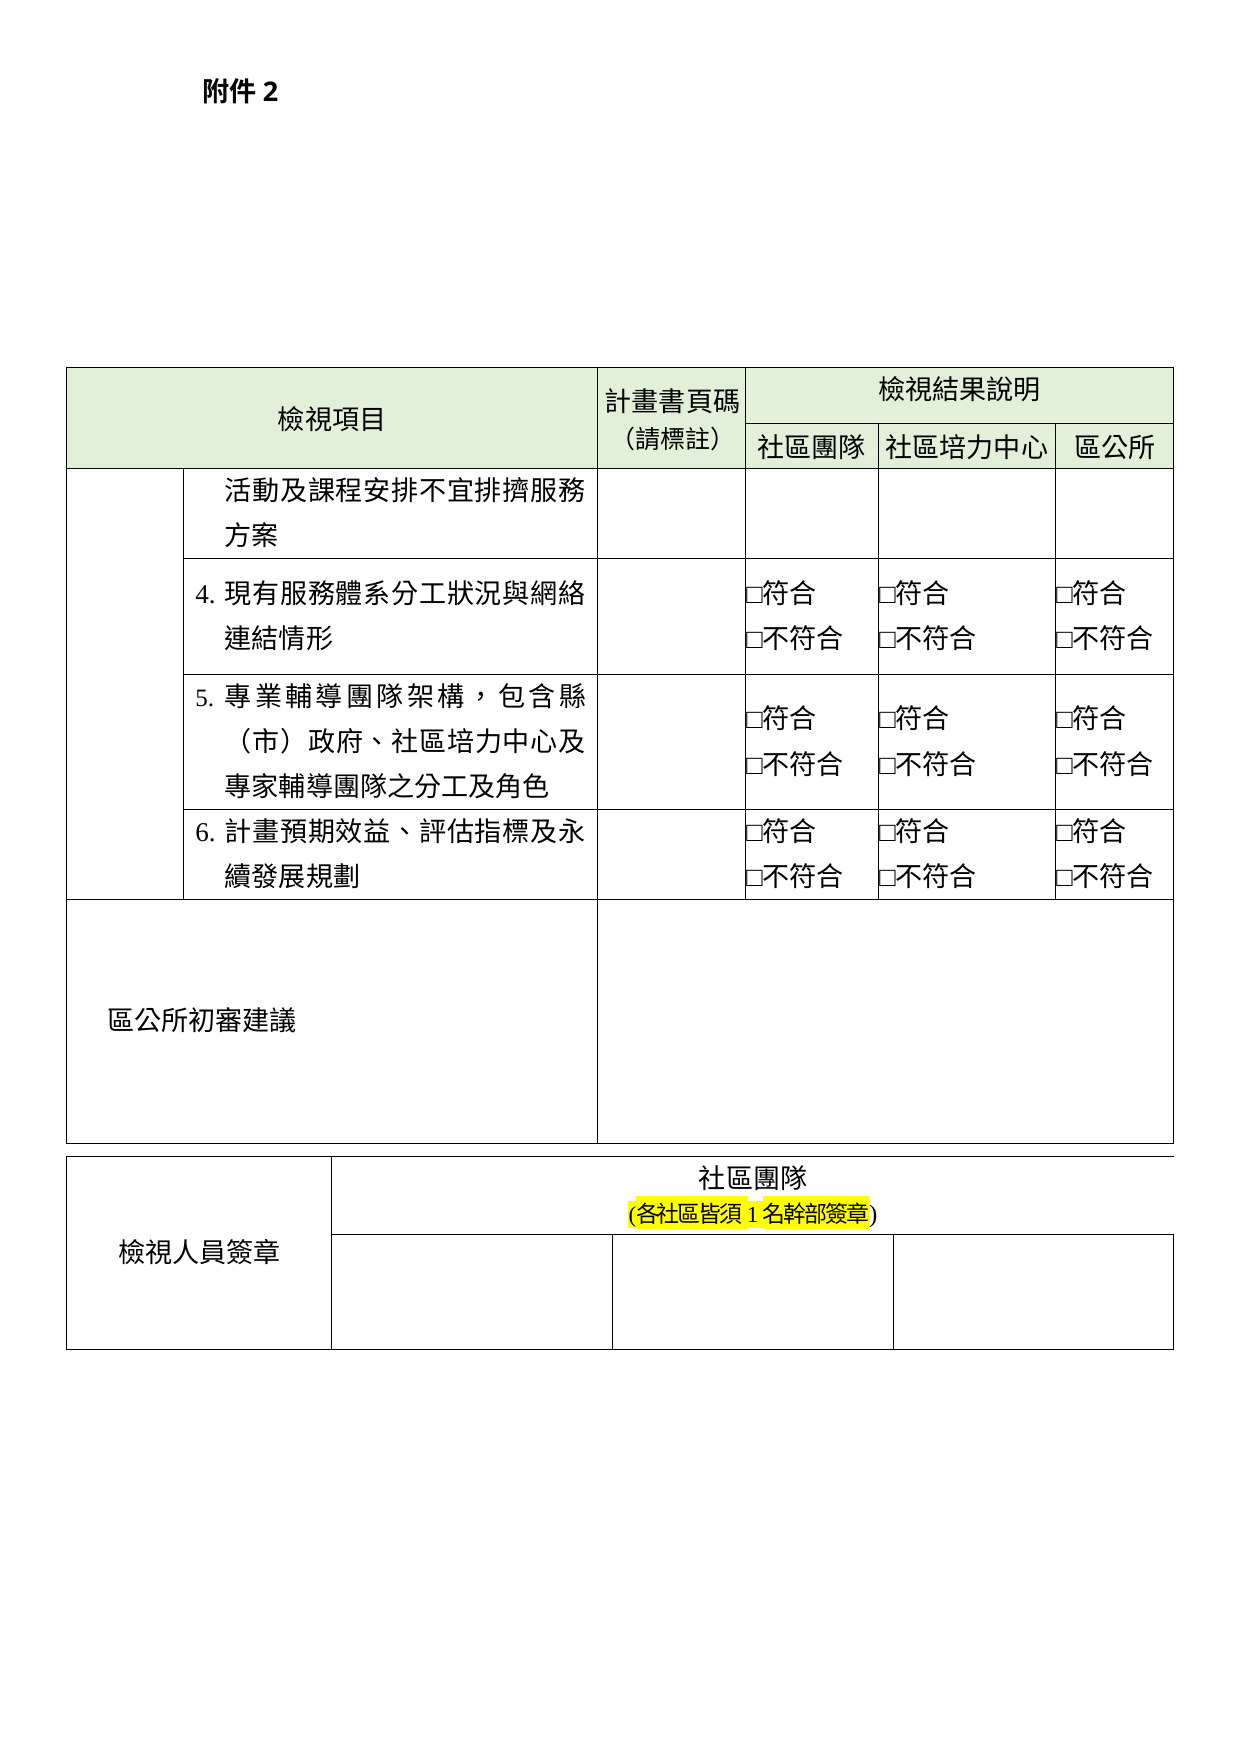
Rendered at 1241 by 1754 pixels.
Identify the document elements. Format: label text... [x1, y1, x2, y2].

table_cell [1056, 469, 1173, 557]
table_cell 社區團隊 [746, 424, 878, 468]
table_cell □符合 □不符合 [1056, 675, 1173, 809]
table_cell 計畫預期效益、評估指標及永續發展規劃 [184, 810, 597, 899]
table_cell □符合 □不符合 [746, 675, 878, 809]
table_cell 區公所初審建議 [67, 900, 597, 1142]
table_cell 社區培力中心 [879, 424, 1055, 468]
table_cell 現有服務體系分工狀況與網絡連結情形 [184, 559, 597, 674]
table_cell [67, 469, 183, 899]
table_cell [332, 1235, 612, 1349]
table_cell [613, 1235, 893, 1349]
table_cell [598, 810, 745, 899]
table_header 檢視人員簽章 [67, 1157, 331, 1349]
table_cell 區公所 [1056, 424, 1173, 468]
table_header 檢視結果說明 [746, 368, 1173, 423]
table_header 社區團隊 (各社區皆須1名幹部簽章) [332, 1157, 1174, 1234]
table_cell □符合 □不符合 [879, 810, 1055, 899]
table_cell [598, 559, 745, 674]
table_cell [746, 469, 878, 557]
table_header 計畫書頁碼 （請標註） [598, 368, 745, 468]
table_cell □符合 □不符合 [879, 559, 1055, 674]
table_cell □符合 □不符合 [746, 559, 878, 674]
table_cell □符合 □不符合 [1056, 810, 1173, 899]
table_cell 活動及課程安排不宜排擠服務方案 [184, 469, 597, 557]
table_cell [598, 675, 745, 809]
table_cell 專業輔導團隊架構，包含縣（市）政府、社區培力中心及專家輔導團隊之分工及角色 [184, 675, 597, 809]
table_cell □符合 □不符合 [879, 675, 1055, 809]
table_cell □符合 □不符合 [746, 810, 878, 899]
table_cell [598, 900, 1173, 1142]
table_cell [894, 1235, 1173, 1349]
table_cell [598, 469, 745, 557]
table_cell □符合 □不符合 [1056, 559, 1173, 674]
table_header 檢視項目 [67, 368, 597, 468]
table_cell [879, 469, 1055, 557]
